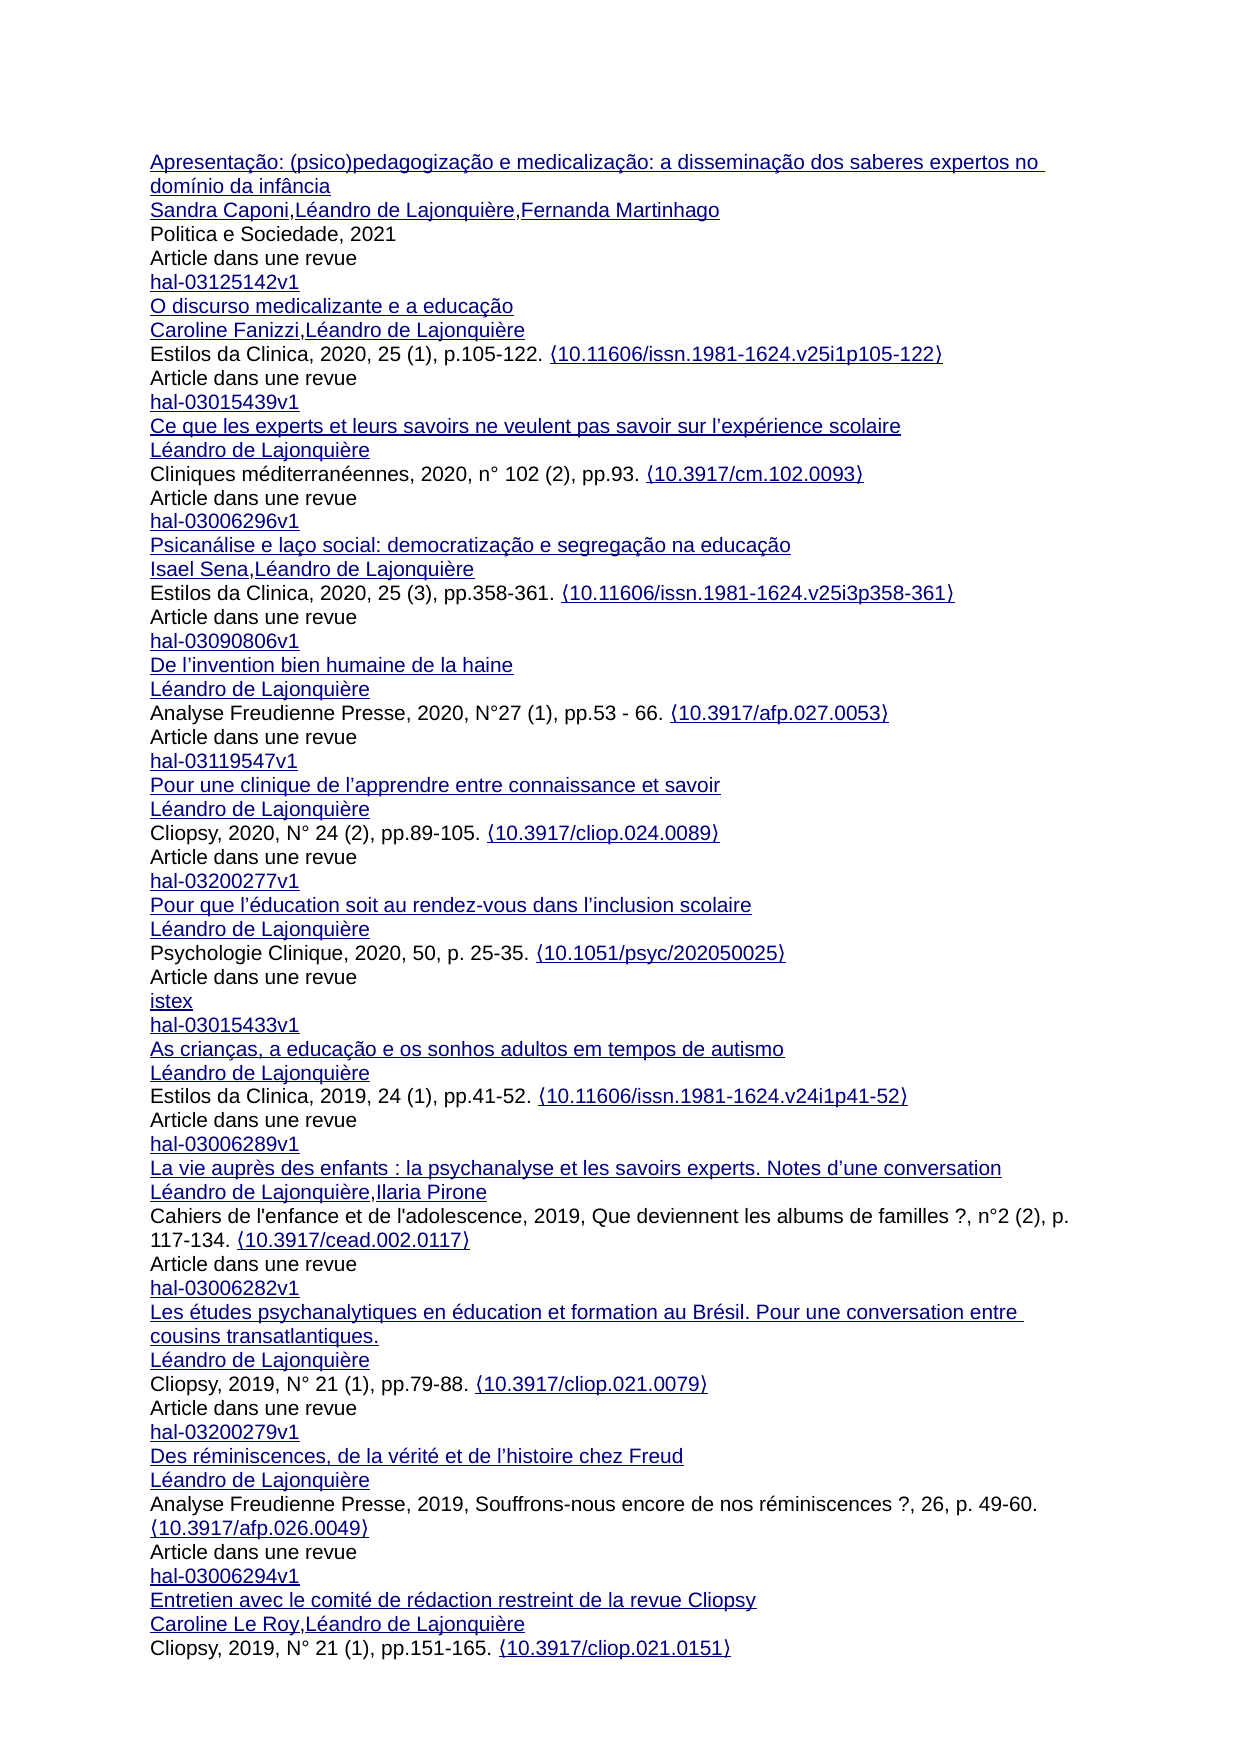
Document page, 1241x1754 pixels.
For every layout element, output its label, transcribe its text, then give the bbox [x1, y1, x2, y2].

table_cell Psicanálise e laço social: democratização e segregação na educação Isael Sena,Léandro de Lajonquière Estilos da Clinica, 2020, 25 (3), pp.358-361. ⟨10.11606/issn.1981-1624.v25i3p358-361⟩ Article dans une revue hal-03090806v1 [150, 533, 1090, 653]
table_cell De l’invention bien humaine de la haine Léandro de Lajonquière Analyse Freudienne Presse, 2020, N°27 (1), pp.53 - 66. ⟨10.3917/afp.027.0053⟩ Article dans une revue hal-03119547v1 [150, 653, 1090, 773]
table_cell Ce que les experts et leurs savoirs ne veulent pas savoir sur l’expérience scolaire Léandro de Lajonquière Cliniques méditerranéennes, 2020, n° 102 (2), pp.93. ⟨10.3917/cm.102.0093⟩ Article dans une revue hal-03006296v1 [150, 414, 1090, 533]
table_cell Les études psychanalytiques en éducation et formation au Brésil. Pour une conversation entre cousins transatlantiques. Léandro de Lajonquière Cliopsy, 2019, N° 21 (1), pp.79-88. ⟨10.3917/cliop.021.0079⟩ Article dans une revue hal-03200279v1 [150, 1300, 1090, 1444]
table_cell Des réminiscences, de la vérité et de l’histoire chez Freud Léandro de Lajonquière Analyse Freudienne Presse, 2019, Souffrons-nous encore de nos réminiscences ?, 26, p. 49-60. ⟨10.3917/afp.026.0049⟩ Article dans une revue hal-03006294v1 [150, 1444, 1090, 1587]
table_cell As crianças, a educação e os sonhos adultos em tempos de autismo Léandro de Lajonquière Estilos da Clinica, 2019, 24 (1), pp.41-52. ⟨10.11606/issn.1981-1624.v24i1p41-52⟩ Article dans une revue hal-03006289v1 [150, 1036, 1090, 1156]
table_cell Pour que l’éducation soit au rendez-vous dans l’inclusion scolaire Léandro de Lajonquière Psychologie Clinique, 2020, 50, p. 25-35. ⟨10.1051/psyc/202050025⟩ Article dans une revue istex hal-03015433v1 [150, 893, 1090, 1036]
table_cell Pour une clinique de l’apprendre entre connaissance et savoir Léandro de Lajonquière Cliopsy, 2020, N° 24 (2), pp.89-105. ⟨10.3917/cliop.024.0089⟩ Article dans une revue hal-03200277v1 [150, 773, 1090, 893]
table_cell O discurso medicalizante e a educação Caroline Fanizzi,Léandro de Lajonquière Estilos da Clinica, 2020, 25 (1), p.105-122. ⟨10.11606/issn.1981-1624.v25i1p105-122⟩ Article dans une revue hal-03015439v1 [150, 294, 1090, 413]
table_cell Apresentação: (psico)pedagogização e medicalização: a disseminação dos saberes expertos no domínio da infância Sandra Caponi,Léandro de Lajonquière,Fernanda Martinhago Politica e Sociedade, 2021 Article dans une revue hal-03125142v1 [150, 150, 1090, 294]
table_cell La vie auprès des enfants : la psychanalyse et les savoirs experts. Notes d’une conversation Léandro de Lajonquière,Ilaria Pirone Cahiers de l'enfance et de l'adolescence, 2019, Que deviennent les albums de familles ?, n°2 (2), p. 117-134. ⟨10.3917/cead.002.0117⟩ Article dans une revue hal-03006282v1 [150, 1156, 1090, 1300]
table_cell Entretien avec le comité de rédaction restreint de la revue Cliopsy Caroline Le Roy,Léandro de Lajonquière Cliopsy, 2019, N° 21 (1), pp.151-165. ⟨10.3917/cliop.021.0151⟩ [150, 1588, 1090, 1659]
